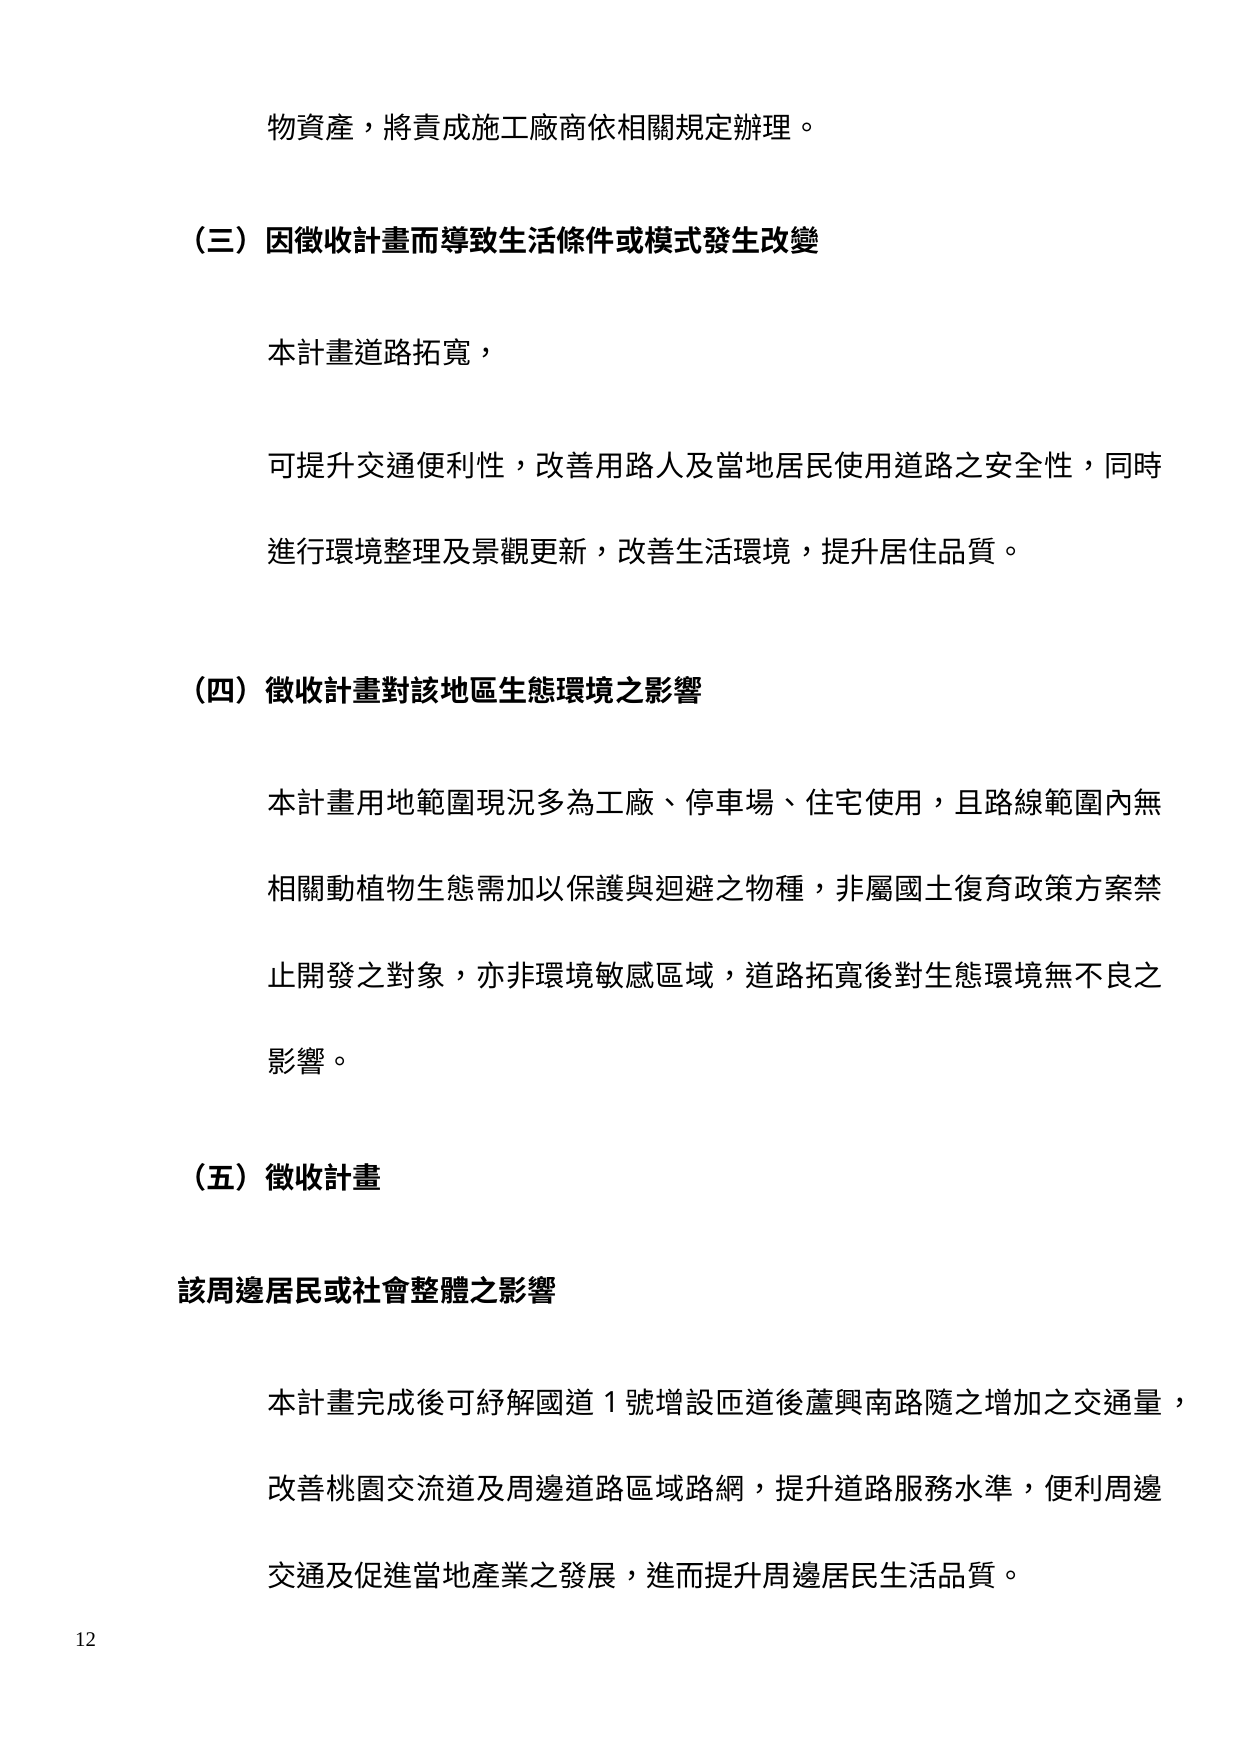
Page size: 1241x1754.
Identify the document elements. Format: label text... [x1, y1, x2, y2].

text 本計畫道路拓寬， [267, 307, 1165, 382]
text 可提升交通便利性，改善用路人及當地居民使用道路之安全性，同時進行環境整理及景觀更新，改善生活環境，提升居住品質。 [267, 419, 1165, 581]
text （三）因徵收計畫而導致生活條件或模式發生改變 [75, 194, 1165, 269]
text 該周邊居民或社會整體之影響 [75, 1244, 1165, 1319]
text （四）徵收計畫對該地區生態環境之影響 [75, 644, 1165, 719]
text 本計畫用地範圍現況多為工廠、停車場、住宅使用，且路線範圍內無相關動植物生態需加以保護與迴避之物種，非屬國土復育政策方案禁止開發之對象，亦非環境敏感區域，道路拓寬後對生態環境無不良之影響。 [267, 757, 1165, 1091]
text 物資產，將責成施工廠商依相關規定辦理。 [267, 82, 1165, 157]
text （五）徵收計畫 [75, 1132, 1165, 1207]
text 本計畫完成後可紓解國道1號增設匝道後蘆興南路隨之增加之交通量，改善桃園交流道及周邊道路區域路網，提升道路服務水準，便利周邊交通及促進當地產業之發展，進而提升周邊居民生活品質。 [267, 1357, 1165, 1604]
